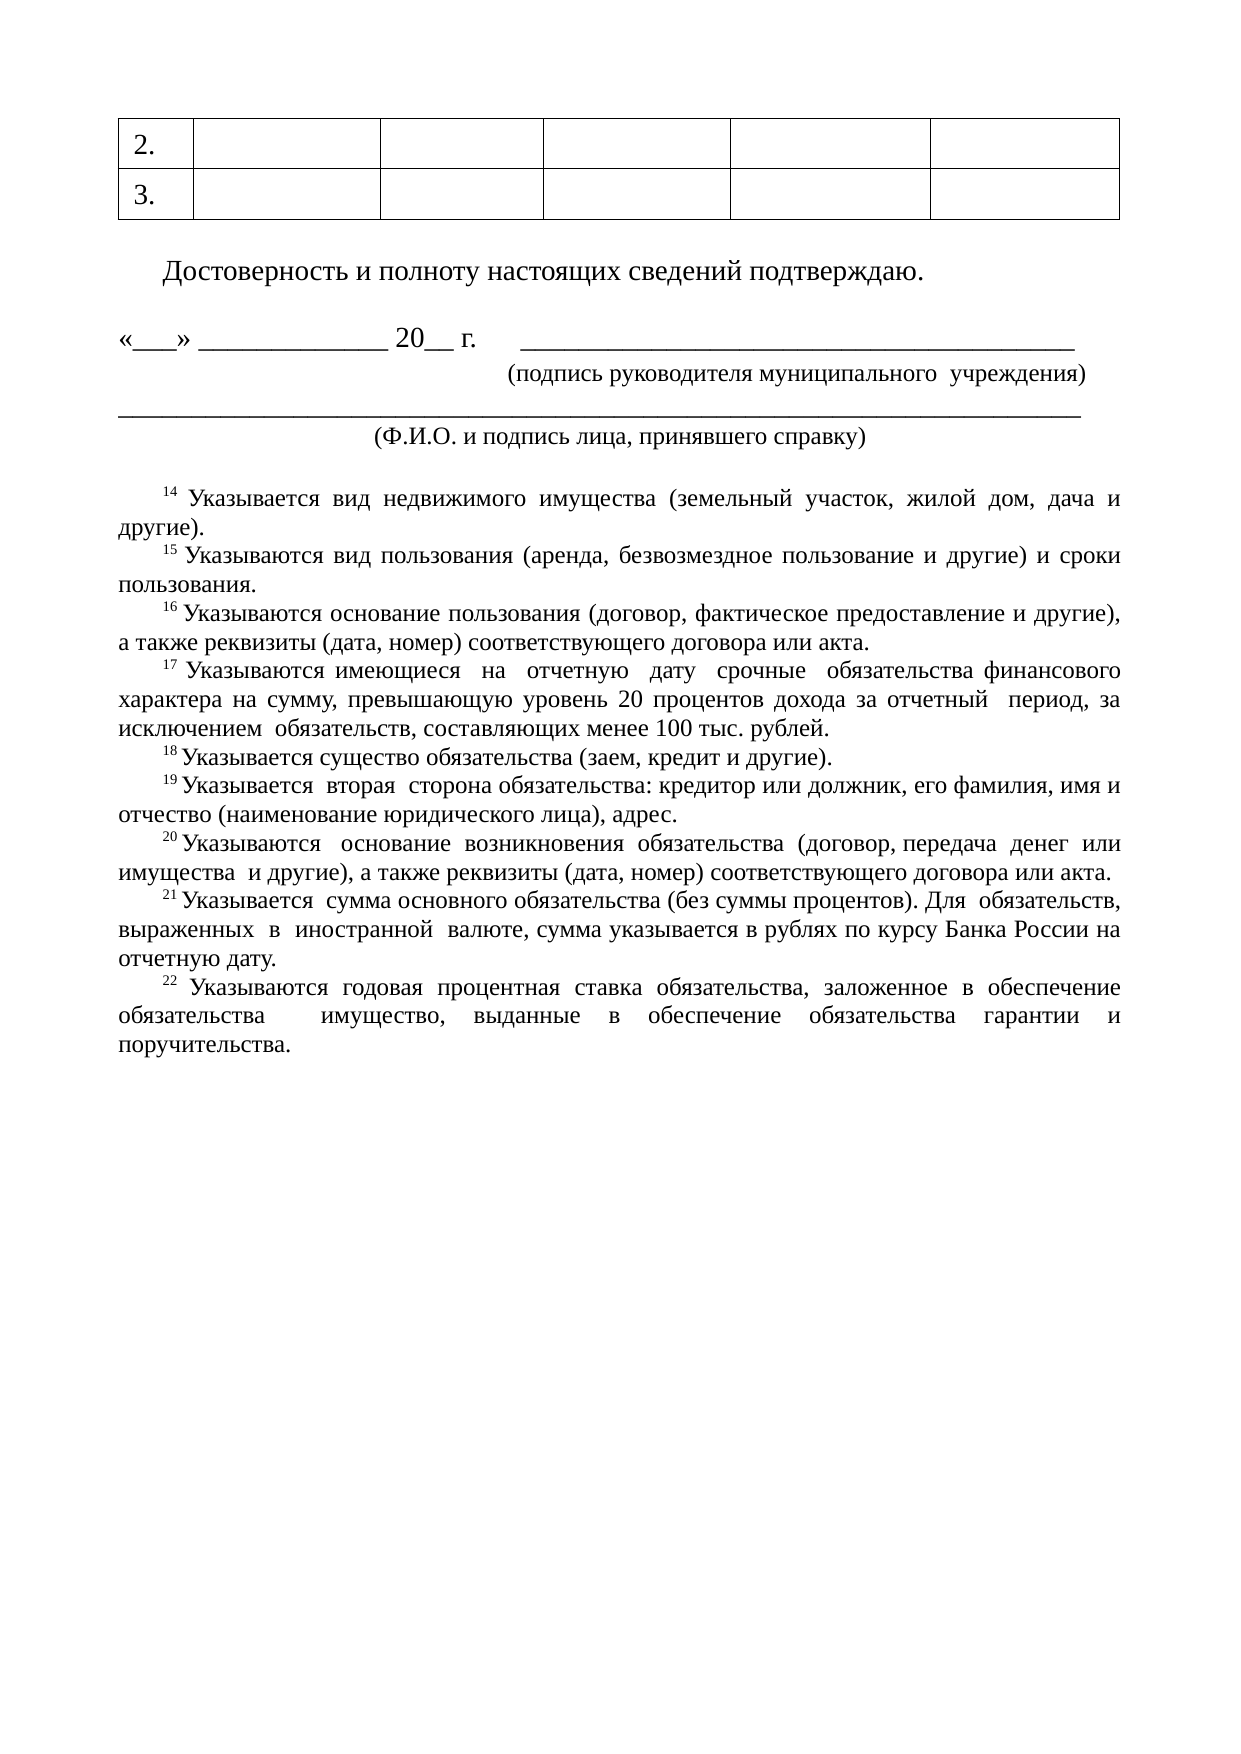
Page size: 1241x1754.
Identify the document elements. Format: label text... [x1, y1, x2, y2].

text 18 Указывается существо обязательства (заем, кредит и другие). [118, 742, 1122, 771]
text 22 Указываются годовая процентная ставка обязательства, заложенное в обеспечение обязательства имущество, выданные в обеспечение обязательства гарантии и поручительства. [118, 972, 1122, 1058]
text «___» _____________ 20__ г. ______________________________________ [118, 320, 1122, 354]
text 19 Указывается вторая сторона обязательства: кредитор или должник, его фамилия, имя и отчество (наименование юридического лица), адрес. [118, 771, 1122, 828]
text 16 Указываются основание пользования (договор, фактическое предоставление и другие), а также реквизиты (дата, номер) соответствующего договора или акта. [118, 598, 1122, 656]
text 20 Указываются основание возникновения обязательства (договор, передача денег или имущества и другие), а также реквизиты (дата, номер) соответствующего договора или акта. [118, 828, 1122, 886]
table_cell [381, 169, 543, 218]
table_cell 2. [119, 119, 193, 168]
text Достоверность и полноту настоящих сведений подтверждаю. [118, 253, 1122, 287]
text (Ф.И.О. и подпись лица, принявшего справку) [118, 421, 1122, 449]
table_cell 3. [119, 169, 193, 218]
text 17 Указываются имеющиеся на отчетную дату срочные обязательства финансового характера на сумму, превышающую уровень 20 процентов дохода за отчетный период, за исключением обязательств, составляющих менее 100 тыс. рублей. [118, 656, 1122, 742]
table_cell [544, 169, 730, 218]
text 14 Указывается вид недвижимого имущества (земельный участок, жилой дом, дача и другие). [118, 483, 1122, 541]
table_cell [731, 169, 930, 218]
text __________________________________________________________________ [118, 387, 1122, 421]
table_cell [731, 119, 930, 168]
table_cell [381, 119, 543, 168]
table_cell [194, 119, 380, 168]
table_cell [544, 119, 730, 168]
table_cell [931, 119, 1119, 168]
text 21 Указывается сумма основного обязательства (без суммы процентов). Для обязательств, выраженных в иностранной валюте, сумма указывается в рублях по курсу Банка России на отчетную дату. [118, 886, 1122, 972]
table_cell [194, 169, 380, 218]
text 15 Указываются вид пользования (аренда, безвозмездное пользование и другие) и сроки пользования. [118, 541, 1122, 598]
table_cell [931, 169, 1119, 218]
text (подпись руководителя муниципального учреждения) [118, 354, 1092, 387]
